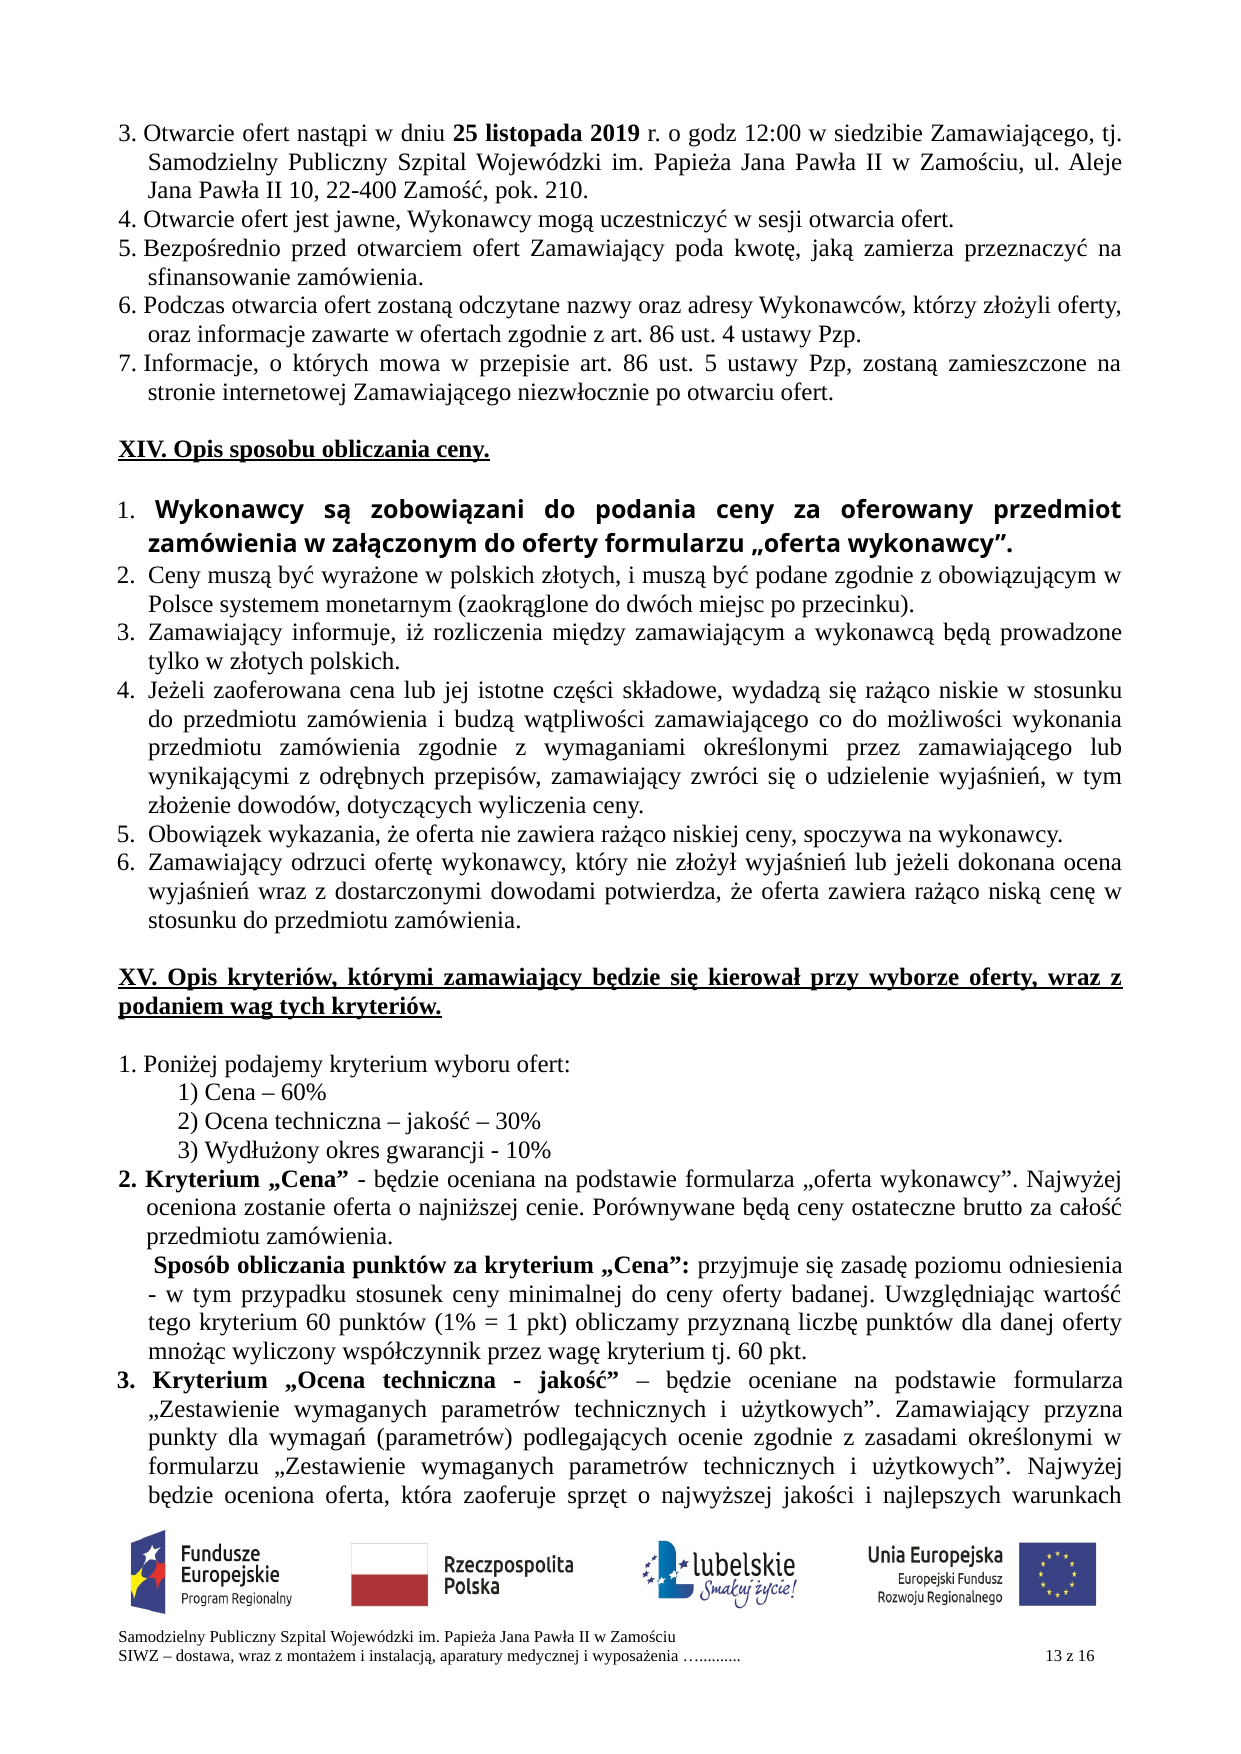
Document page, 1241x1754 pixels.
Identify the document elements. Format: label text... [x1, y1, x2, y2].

text XV. Opis kryteriów, którymi zamawiający będzie się kierował przy wyborze oferty, wraz z [118, 962, 1123, 987]
list Cena – 60% [177, 1077, 1123, 1106]
list Ocena techniczna – jakość – 30% [177, 1106, 1123, 1135]
list Otwarcie ofert nastąpi w dniu 25 listopada 2019 r. o godz 12:00 w siedzibie Zamawiającego, tj. Samodzielny Publiczny Szpital Wojewódzki im. Papieża Jana Pawła II w Zamościu, ul. Aleje Jana Pawła II 10, 22-400 Zamość, pok. 210. [118, 118, 1123, 204]
list Obowiązek wykazania, że oferta nie zawiera rażąco niskiej ceny, spoczywa na wykonawcy. [117, 819, 1123, 847]
list Zamawiający informuje, iż rozliczenia między zamawiającym a wykonawcą będą prowadzone tylko w złotych polskich. [117, 617, 1123, 675]
list Bezpośrednio przed otwarciem ofert Zamawiający poda kwotę, jaką zamierza przeznaczyć na sfinansowanie zamówienia. [118, 233, 1123, 291]
list Jeżeli zaoferowana cena lub jej istotne części składowe, wydadzą się rażąco niskie w stosunku do przedmiotu zamówienia i budzą wątpliwości zamawiającego co do możliwości wykonania przedmiotu zamówienia zgodnie z wymaganiami określonymi przez zamawiającego lub wynikającymi z odrębnych przepisów, zamawiający zwróci się o udzielenie wyjaśnień, w tym złożenie dowodów, dotyczących wyliczenia ceny. [117, 675, 1123, 819]
list Informacje, o których mowa w przepisie art. 86 ust. 5 ustawy Pzp, zostaną zamieszczone na stronie internetowej Zamawiającego niezwłocznie po otwarciu ofert. [118, 348, 1123, 406]
text podaniem wag tych kryteriów. [118, 989, 1123, 1020]
text 1. Poniżej podajemy kryterium wyboru ofert: [118, 1049, 1123, 1077]
text 2. Kryterium „Cena” - będzie oceniana na podstawie formularza „oferta wykonawcy”. Najwyżej oceniona zostanie oferta o najniższej cenie. Porównywane będą ceny ostateczne brutto za całość przedmiotu zamówienia. [118, 1164, 1123, 1250]
text XIV. Opis sposobu obliczania ceny. [118, 434, 1123, 463]
list Wydłużony okres gwarancji - 10% [177, 1135, 1123, 1164]
list Zamawiający odrzuci ofertę wykonawcy, który nie złożył wyjaśnień lub jeżeli dokonana ocena wyjaśnień wraz z dostarczonymi dowodami potwierdza, że oferta zawiera rażąco niską cenę w stosunku do przedmiotu zamówienia. [117, 847, 1123, 934]
list Podczas otwarcia ofert zostaną odczytane nazwy oraz adresy Wykonawców, którzy złożyli oferty, oraz informacje zawarte w ofertach zgodnie z art. 86 ust. 4 ustawy Pzp. [118, 291, 1123, 348]
list Ceny muszą być wyrażone w polskich złotych, i muszą być podane zgodnie z obowiązującym w Polsce systemem monetarnym (zaokrąglone do dwóch miejsc po przecinku). [117, 560, 1123, 617]
text 3. Kryterium „Ocena techniczna - jakość” – będzie oceniane na podstawie formularza „Zestawienie wymaganych parametrów technicznych i użytkowych”. Zamawiający przyzna punkty dla wymagań (parametrów) podlegających ocenie zgodnie z zasadami określonymi w formularzu „Zestawienie wymaganych parametrów technicznych i użytkowych”. Najwyżej będzie oceniona oferta, która zaoferuje sprzęt o najwyższej jakości i najlepszych warunkach [117, 1365, 1123, 1509]
text 1. Wykonawcy są zobowiązani do podania ceny za oferowany przedmiot zamówienia w załączonym do oferty formularzu „oferta wykonawcy”. [117, 492, 1123, 560]
list Otwarcie ofert jest jawne, Wykonawcy mogą uczestniczyć w sesji otwarcia ofert. [118, 204, 1123, 233]
text Sposób obliczania punktów za kryterium „Cena”: przyjmuje się zasadę poziomu odniesienia - w tym przypadku stosunek ceny minimalnej do ceny oferty badanej. Uwzględniając wartość tego kryterium 60 punktów (1% = 1 pkt) obliczamy przyznaną liczbę punktów dla danej oferty mnożąc wyliczony współczynnik przez wagę kryterium tj. 60 pkt. [118, 1250, 1123, 1365]
